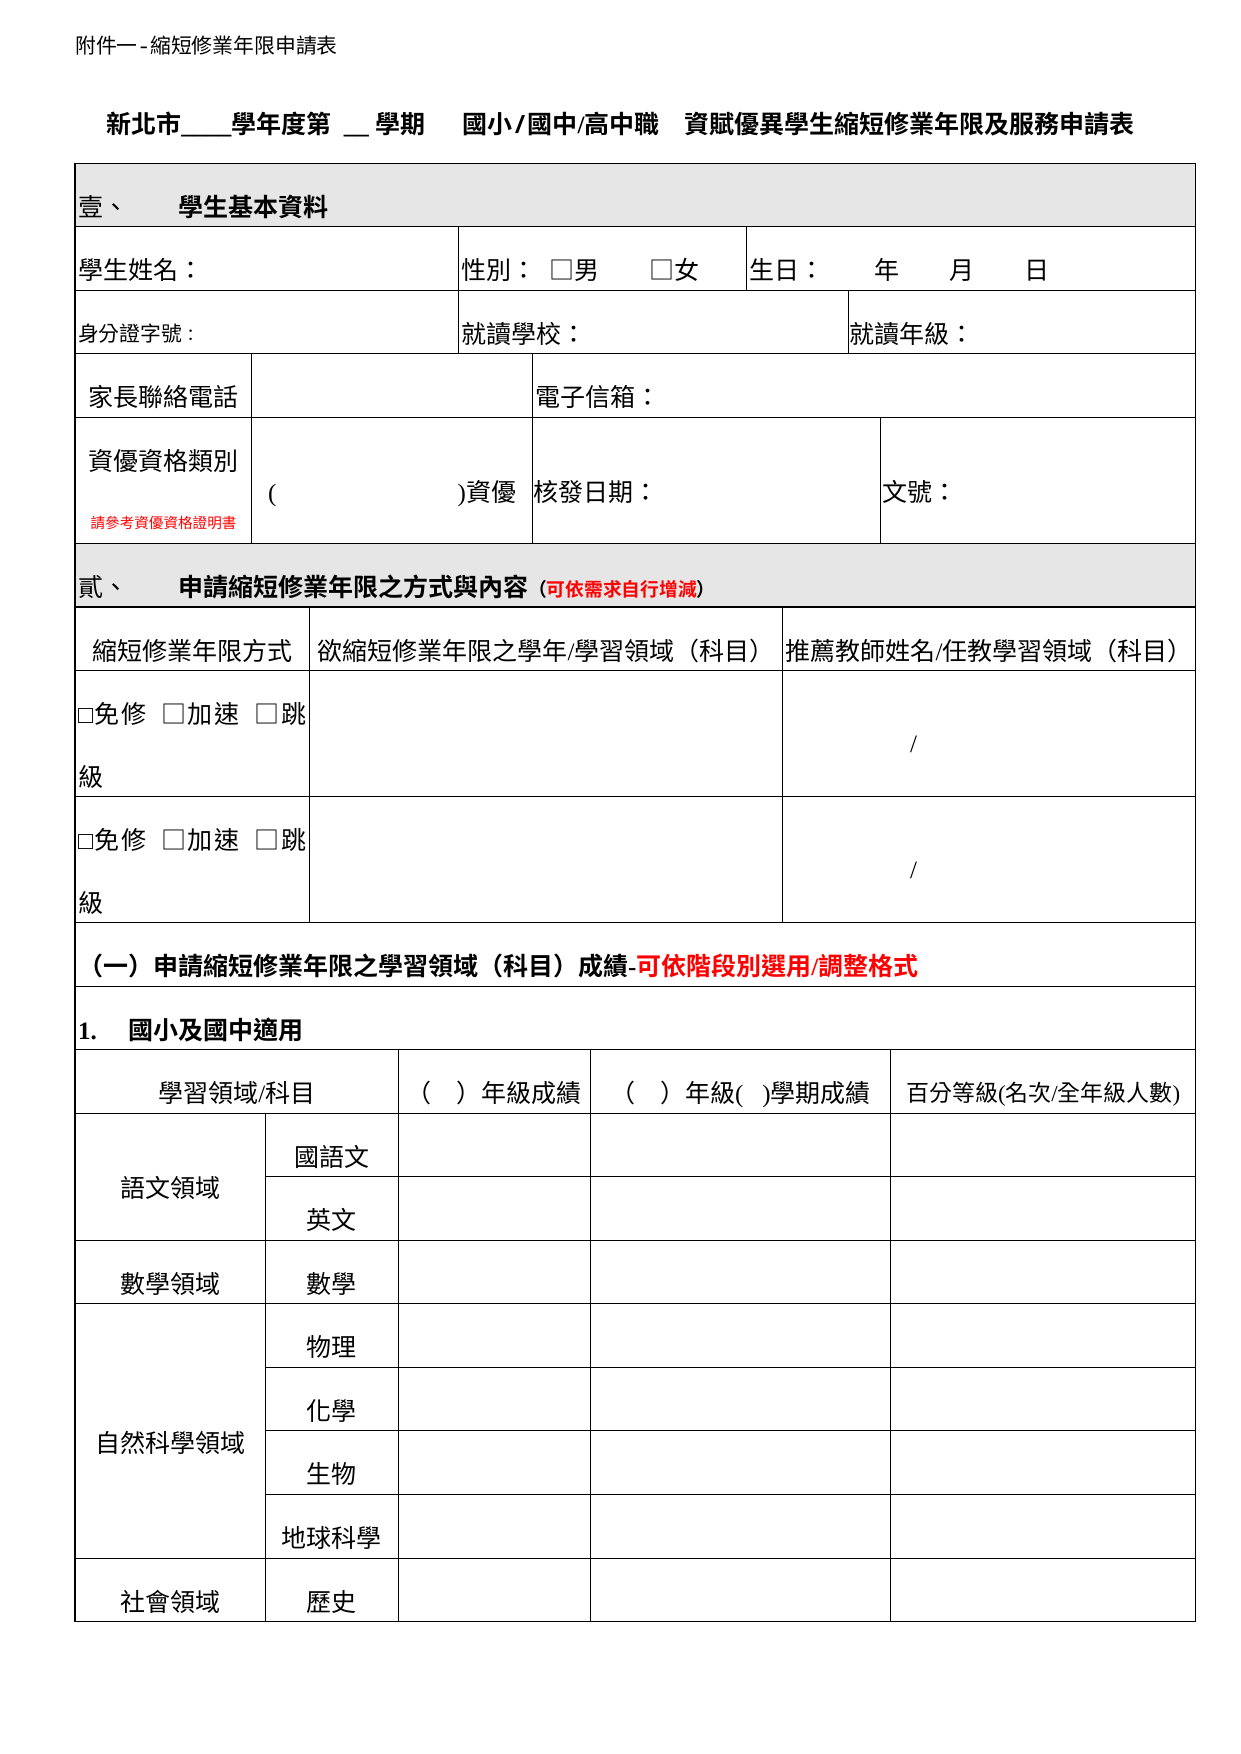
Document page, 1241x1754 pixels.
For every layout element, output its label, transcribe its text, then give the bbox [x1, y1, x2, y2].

table_cell 家長聯絡電話 [76, 354, 251, 417]
table_cell 核發日期： [533, 418, 880, 543]
table_cell 國小及國中適用 [76, 987, 1195, 1049]
table_cell [591, 1241, 890, 1303]
table_cell 化學 [266, 1368, 398, 1430]
table_cell 推薦教師姓名/任教學習領域（科目） [783, 608, 1195, 670]
table_cell [591, 1368, 890, 1430]
text 新北市____學年度第 __ 學期 國小/國中/高中職 資賦優異學生縮短修業年限及服務申請表 [75, 81, 1165, 144]
table_cell 物理 [266, 1304, 398, 1367]
table_cell [891, 1114, 1195, 1176]
table_cell [399, 1241, 590, 1303]
table_cell / [783, 671, 1195, 796]
table_cell [399, 1431, 590, 1494]
table_cell 文號： [881, 418, 1195, 543]
table_header 學生基本資料 [76, 164, 1195, 226]
table_cell （ ）年級( )學期成績 [591, 1050, 890, 1113]
table_cell 學習領域/科目 [76, 1050, 398, 1113]
table_cell □免修 □加速 □跳級 [76, 797, 309, 922]
table_cell [891, 1368, 1195, 1430]
table_cell 申請縮短修業年限之方式與內容（可依需求自行增減） [76, 544, 1195, 606]
table_cell 學生姓名： [76, 227, 458, 290]
table_cell 縮短修業年限方式 [76, 608, 309, 670]
table_cell [399, 1368, 590, 1430]
table_cell [591, 1304, 890, 1367]
table_cell [399, 1495, 590, 1557]
table_cell □免修 □加速 □跳級 [76, 671, 309, 796]
table_cell 語文領域 [76, 1114, 265, 1240]
table_cell [891, 1431, 1195, 1494]
table_cell 國語文 [266, 1114, 398, 1176]
table_cell （ ）年級成績 [399, 1050, 590, 1113]
table_cell 生日： 年 月 日 [747, 227, 1195, 290]
table_cell [399, 1559, 590, 1621]
table_cell 歷史 [266, 1559, 398, 1621]
table_cell 身分證字號： [76, 291, 458, 353]
table_cell [891, 1559, 1195, 1621]
table_cell 自然科學領域 [76, 1304, 265, 1557]
table_cell [891, 1304, 1195, 1367]
table_cell [891, 1177, 1195, 1240]
table_cell [252, 354, 532, 417]
table_cell 百分等級(名次/全年級人數) [891, 1050, 1195, 1113]
table_cell 電子信箱： [533, 354, 1195, 417]
table_cell 資優資格類別 請參考資優資格證明書 [76, 418, 251, 543]
table_cell 地球科學 [266, 1495, 398, 1557]
table_cell 英文 [266, 1177, 398, 1240]
table_cell 社會領域 [76, 1559, 265, 1621]
table_cell 欲縮短修業年限之學年/學習領域（科目） [310, 608, 782, 670]
table_cell [310, 671, 782, 796]
table_cell 就讀年級： [849, 291, 1195, 353]
table_cell [891, 1241, 1195, 1303]
table_cell 數學 [266, 1241, 398, 1303]
table_cell [399, 1304, 590, 1367]
table_cell [310, 797, 782, 922]
table_cell 就讀學校： [459, 291, 848, 353]
table_cell 數學領域 [76, 1241, 265, 1303]
table_cell [591, 1177, 890, 1240]
table_cell （一）申請縮短修業年限之學習領域（科目）成績-可依階段別選用/調整格式 [76, 923, 1195, 986]
table_cell ( )資優 [252, 418, 532, 543]
table_cell 性別： □男 □女 [459, 227, 746, 290]
table_cell / [783, 797, 1195, 922]
table_cell [591, 1431, 890, 1494]
table_cell 生物 [266, 1431, 398, 1494]
table_cell [591, 1114, 890, 1176]
table_cell [591, 1559, 890, 1621]
table_cell [399, 1177, 590, 1240]
table_cell [591, 1495, 890, 1557]
table_cell [399, 1114, 590, 1176]
table_cell [891, 1495, 1195, 1557]
